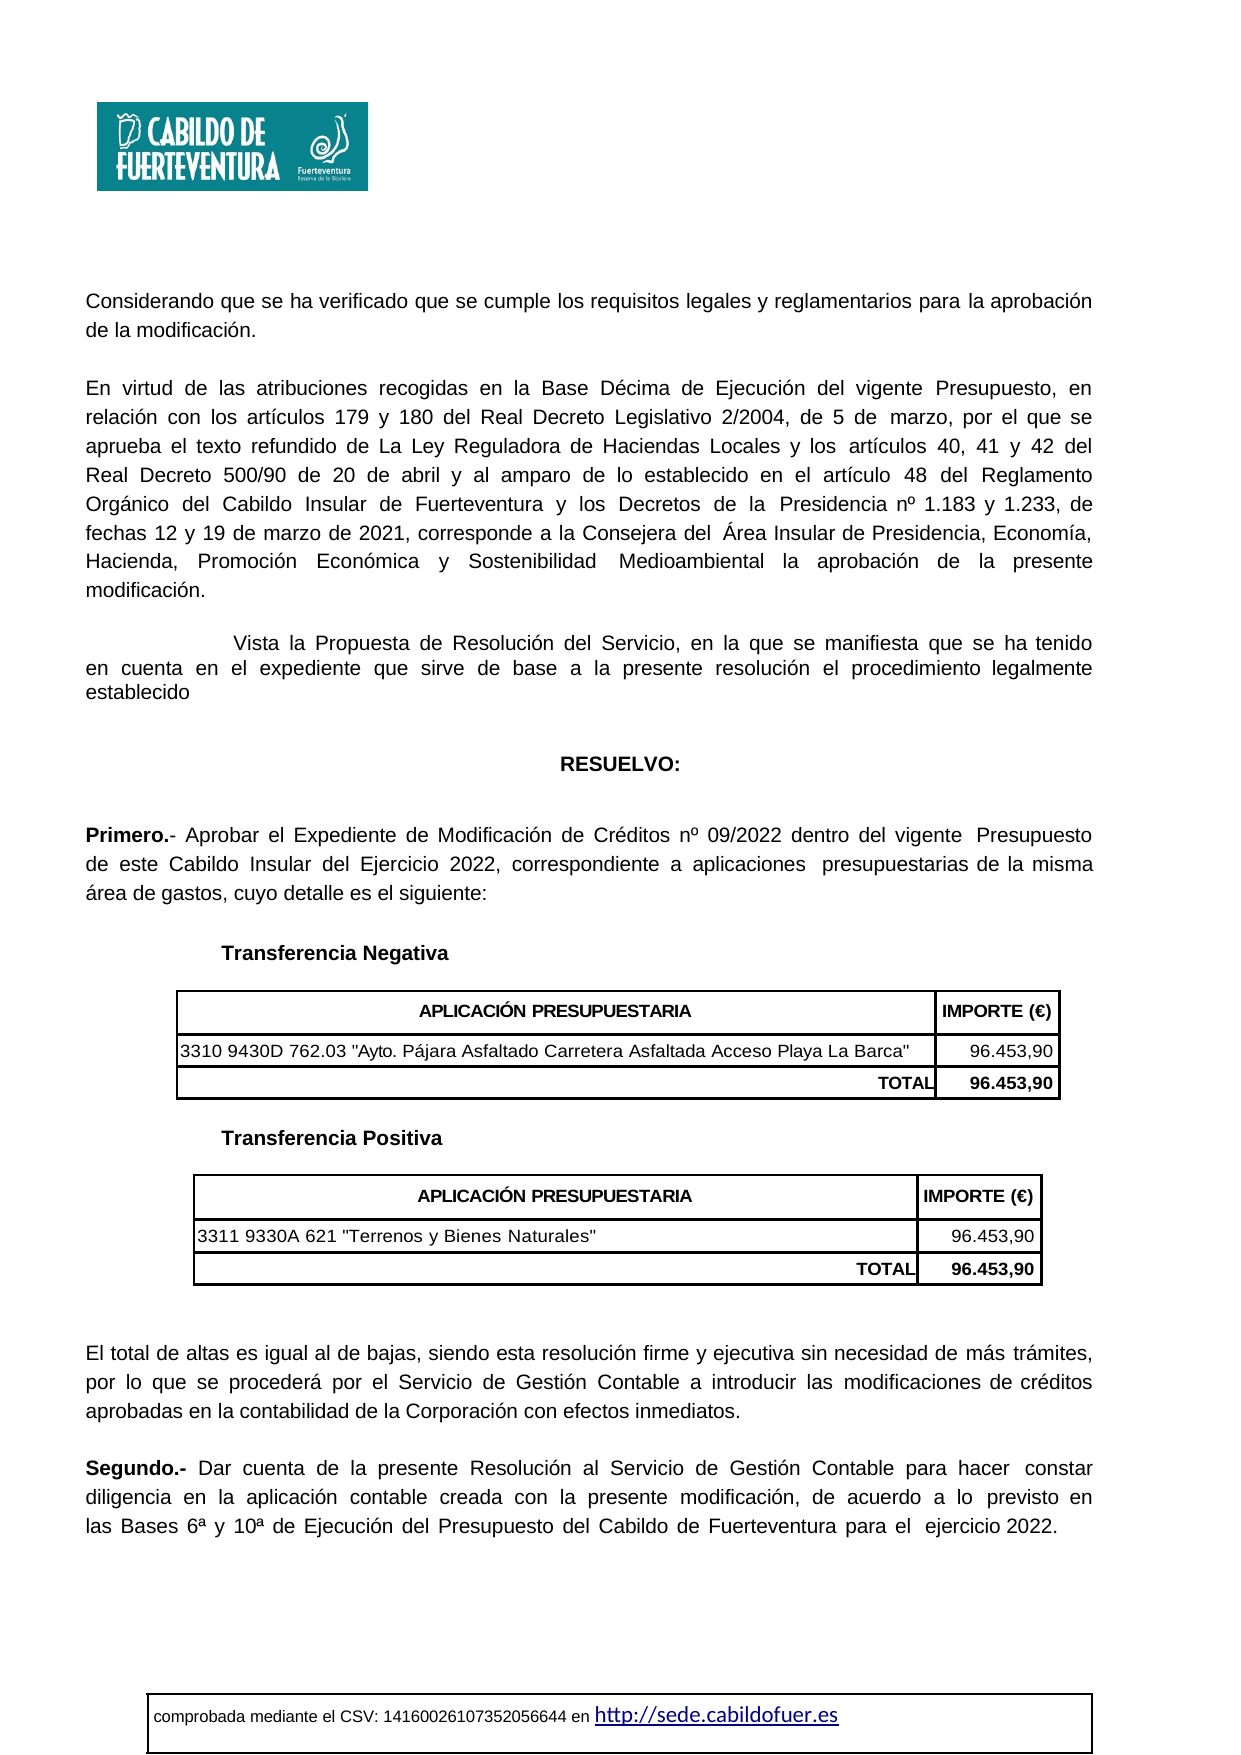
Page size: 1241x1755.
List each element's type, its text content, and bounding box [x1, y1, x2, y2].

text En virtud de las atribuciones recogidas en la Base Décima de Ejecución del vigente Presupuesto, en relación con los artículos 179 y 180 del Real Decreto Legislativo 2/2004, de 5 de marzo, por el que se aprueba el texto refundido de La Ley Reguladora de Haciendas Locales y los artículos 40, 41 y 42 del Real Decreto 500/90 de 20 de abril y al amparo de lo establecido en el artículo 48 del Reglamento Orgánico del Cabildo Insular de Fuerteventura y los Decretos de la Presidencia nº 1.183 y 1.233, de fechas 12 y 19 de marzo de 2021, corresponde a la Consejera del Área Insular de Presidencia, Economía, Hacienda, Promoción Económica y Sostenibilidad Medioambiental la aprobación de la presente modificación. [85, 376, 1093, 602]
text Segundo.- Dar cuenta de la presente Resolución al Servicio de Gestión Contable para hacer constar diligencia en la aplicación contable creada con la presente modificación, de acuerdo a lo previsto en las Bases 6ª y 10ª de Ejecución del Presupuesto del Cabildo de Fuerteventura para el ejercicio 2022. [85, 1456, 1093, 1538]
table_cell 96.453,90 [937, 1068, 1058, 1097]
table_cell TOTAL [178, 1068, 934, 1097]
table_cell TOTAL [195, 1254, 916, 1283]
table_cell 3310 9430D 762.03 "Ayto. Pájara Asfaltado Carretera Asfaltada Acceso Playa La Barca" [178, 1036, 934, 1065]
text El total de altas es igual al de bajas, siendo esta resolución firme y ejecutiva sin necesidad de más trámites, por lo que se procederá por el Servicio de Gestión Contable a introducir las modificaciones de créditos aprobadas en la contabilidad de la Corporación con efectos inmediatos. [85, 1341, 1093, 1423]
table_header APLICACIÓN PRESUPUESTARIA [178, 992, 934, 1033]
subtitle RESUELVO: [133, 751, 1107, 775]
table_header IMPORTE (€) [919, 1176, 1040, 1218]
table_cell 96.453,90 [937, 1036, 1058, 1065]
table_cell 96.453,90 [919, 1221, 1040, 1251]
table_cell 3311 9330A 621 "Terrenos y Bienes Naturales" [195, 1221, 916, 1251]
text Vista la Propuesta de Resolución del Servicio, en la que se manifiesta que se ha tenido en cuenta en el expediente que sirve de base a la presente resolución el procedimiento legalmente establecido [85, 631, 1093, 703]
text Transferencia Positiva [221, 1126, 1107, 1150]
table_header APLICACIÓN PRESUPUESTARIA [195, 1176, 916, 1218]
table_cell 96.453,90 [919, 1254, 1040, 1283]
subtitle Transferencia Negativa [221, 941, 1107, 965]
text Considerando que se ha verificado que se cumple los requisitos legales y reglamentarios para la aprobación de la modificación. [85, 289, 1093, 342]
text Primero.- Aprobar el Expediente de Modificación de Créditos nº 09/2022 dentro del vigente Presupuesto de este Cabildo Insular del Ejercicio 2022, correspondiente a aplicaciones presupuestarias de la misma área de gastos, cuyo detalle es el siguiente: [85, 823, 1093, 905]
table_header IMPORTE (€) [937, 992, 1058, 1033]
